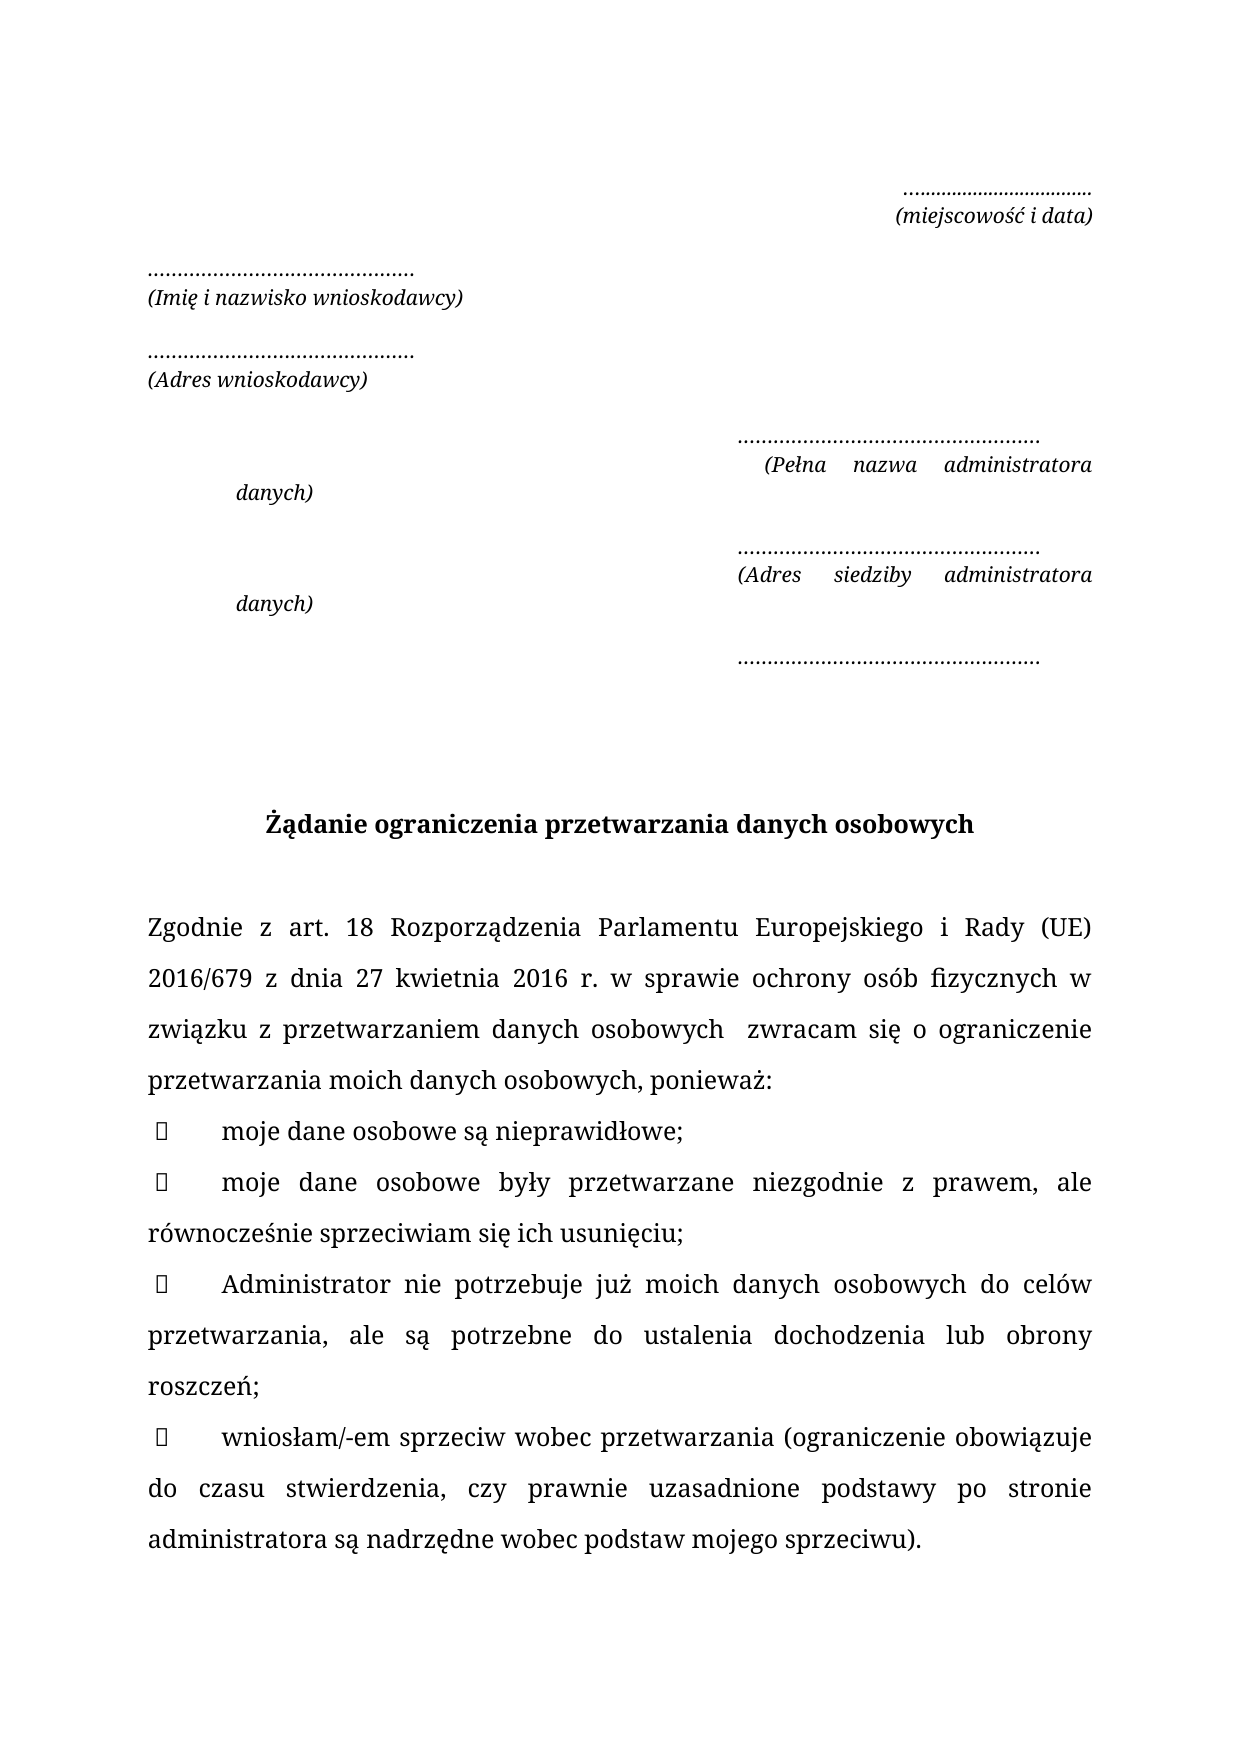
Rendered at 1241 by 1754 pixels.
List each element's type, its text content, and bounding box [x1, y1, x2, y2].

text  wniosłam/-em sprzeciw wobec przetwarzania (ograniczenie obowiązuje do czasu stwierdzenia, czy prawnie uzasadnione podstawy po stronie administratora są nadrzędne wobec podstaw mojego sprzeciwu). [148, 1419, 1093, 1556]
text  Administrator nie potrzebuje już moich danych osobowych do celów przetwarzania, ale są potrzebne do ustalenia dochodzenia lub obrony roszczeń; [148, 1266, 1093, 1403]
text ……………………………………… [148, 254, 1093, 283]
text (miejscowość i data) [188, 201, 1093, 229]
text ……………………………………… [148, 336, 1093, 365]
text  moje dane osobowe były przetwarzane niezgodnie z prawem, ale równocześnie sprzeciwiam się ich usunięciu; [148, 1164, 1093, 1249]
text (Adres wnioskodawcy) [148, 365, 1093, 393]
text (Imię i nazwisko wnioskodawcy) [148, 283, 1093, 311]
text …................................. [148, 173, 1093, 201]
text …………………………………………… [236, 642, 1093, 671]
text  moje dane osobowe są nieprawidłowe; [148, 1113, 1093, 1147]
text Żądanie ograniczenia przetwarzania danych osobowych [148, 807, 1093, 841]
text (Adres siedziby administratora danych) [236, 560, 1093, 617]
text (Pełna nazwa administratora danych) [236, 450, 1093, 507]
text …………………………………………… [236, 532, 1093, 560]
text …………………………………………… [236, 422, 1093, 450]
text Zgodnie z art. 18 Rozporządzenia Parlamentu Europejskiego i Rady (UE) 2016/679 z dnia 27 kwietnia 2016 r. w sprawie ochrony osób fizycznych w związku z przetwarzaniem danych osobowych zwracam się o ograniczenie przetwarzania moich danych osobowych, ponieważ: [148, 909, 1093, 1096]
